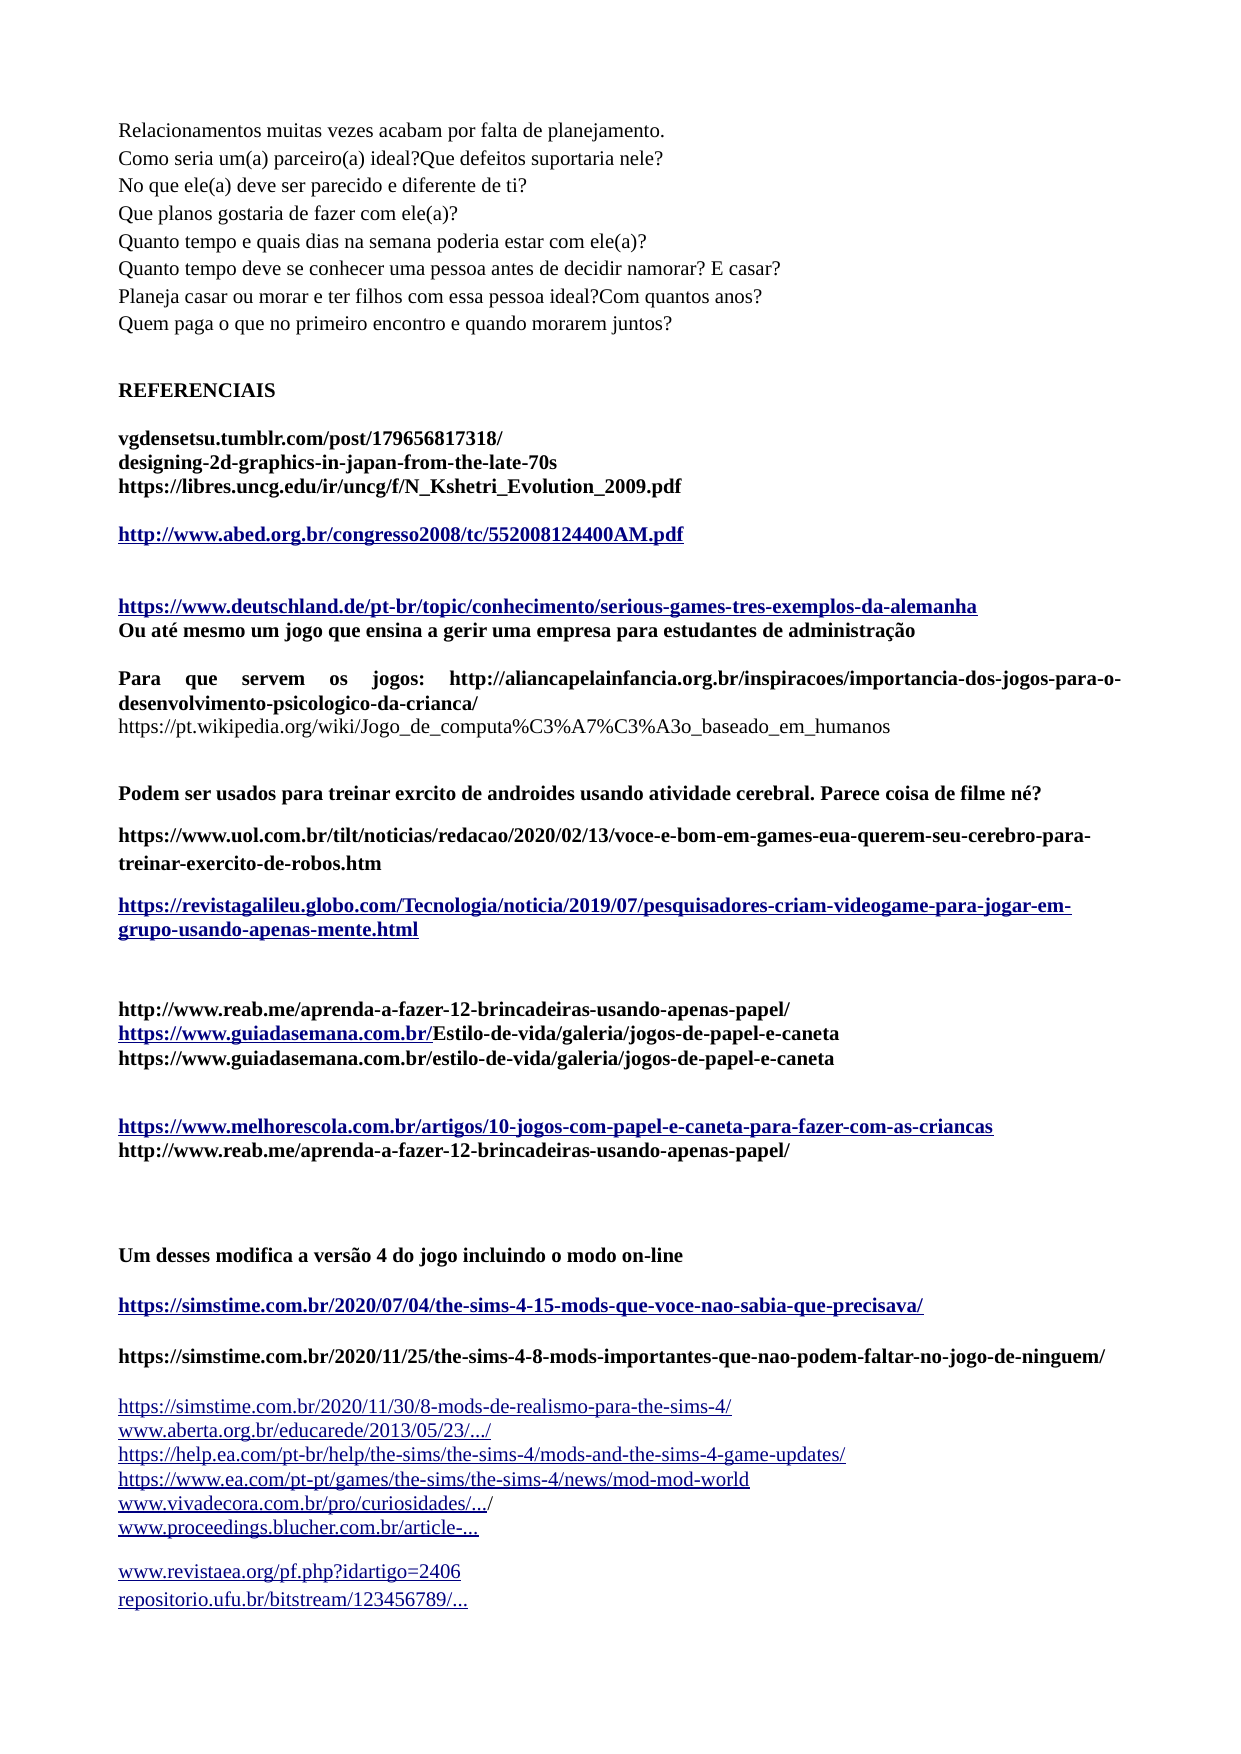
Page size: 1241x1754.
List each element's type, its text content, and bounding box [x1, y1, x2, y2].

text Para que servem os jogos: http://aliancapelainfancia.org.br/inspiracoes/importancia-dos-jogos-para-o-desenvolvimento-psicologico-da-crianca/ [118, 666, 1122, 714]
text Relacionamentos muitas vezes acabam por falta de planejamento. Como seria um(a) parceiro(a) ideal?Que defeitos suportaria nele? No que ele(a) deve ser parecido e diferente de ti? Que planos gostaria de fazer com ele(a)? Quanto tempo e quais dias na semana poderia estar com ele(a)? Quanto tempo deve se conhecer uma pessoa antes de decidir namorar? E casar? Planeja casar ou morar e ter filhos com essa pessoa ideal?Com quantos anos? Quem paga o que no primeiro encontro e quando morarem juntos? [118, 118, 1122, 335]
text Podem ser usados para treinar exrcito de androides usando atividade cerebral. Parece coisa de filme né? [118, 781, 1122, 805]
text Ou até mesmo um jogo que ensina a gerir uma empresa para estudantes de administração [118, 618, 1122, 642]
text https://simstime.com.br/2020/11/30/8-mods-de-realismo-para-the-sims-4/ www.aberta.org.br/educarede/2013/05/23/.../ https://help.ea.com/pt-br/help/the-sims/the-sims-4/mods-and-the-sims-4-game-updates/ https://www.ea.com/pt-pt/games/the-sims/the-sims-4/news/mod-mod-world www.vivadecora.com.br/pro/curiosidades/.../ www.proceedings.blucher.com.br/article-... [118, 1394, 1122, 1539]
text designing-2d-graphics-in-japan-from-the-late-70s [118, 450, 1122, 474]
text REFERENCIAIS [118, 378, 1122, 402]
text http://www.reab.me/aprenda-a-fazer-12-brincadeiras-usando-apenas-papel/ [118, 1138, 1122, 1162]
text https://simstime.com.br/2020/11/25/the-sims-4-8-mods-importantes-que-nao-podem-faltar-no-jogo-de-ninguem/ [118, 1344, 1122, 1368]
text www.revistaea.org/pf.php?idartigo=2406 repositorio.ufu.br/bitstream/123456789/... [118, 1559, 1122, 1611]
text https://www.uol.com.br/tilt/noticias/redacao/2020/02/13/voce-e-bom-em-games-eua-querem-seu-cerebro-para-treinar-exercito-de-robos.htm [118, 823, 1122, 874]
text https://www.melhorescola.com.br/artigos/10-jogos-com-papel-e-caneta-para-fazer-com-as-criancas [118, 1114, 1122, 1138]
text http://www.abed.org.br/congresso2008/tc/552008124400AM.pdf [118, 522, 1122, 546]
text vgdensetsu.tumblr.com/post/179656817318/ [118, 426, 1122, 450]
text https://pt.wikipedia.org/wiki/Jogo_de_computa%C3%A7%C3%A3o_baseado_em_humanos [118, 714, 1122, 738]
text https://simstime.com.br/2020/07/04/the-sims-4-15-mods-que-voce-nao-sabia-que-precisava/ [118, 1293, 1122, 1317]
text https://revistagalileu.globo.com/Tecnologia/noticia/2019/07/pesquisadores-criam-videogame-para-jogar-em-grupo-usando-apenas-mente.html [118, 893, 1122, 941]
text Um desses modifica a versão 4 do jogo incluindo o modo on-line [118, 1243, 1122, 1267]
text https://libres.uncg.edu/ir/uncg/f/N_Kshetri_Evolution_2009.pdf [118, 474, 1122, 498]
text https://www.deutschland.de/pt-br/topic/conhecimento/serious-games-tres-exemplos-da-alemanha [118, 594, 1122, 618]
text http://www.reab.me/aprenda-a-fazer-12-brincadeiras-usando-apenas-papel/ https://www.guiadasemana.com.br/Estilo-de-vida/galeria/jogos-de-papel-e-caneta https://www.guiadasemana.com.br/estilo-de-vida/galeria/jogos-de-papel-e-caneta [118, 997, 1122, 1069]
